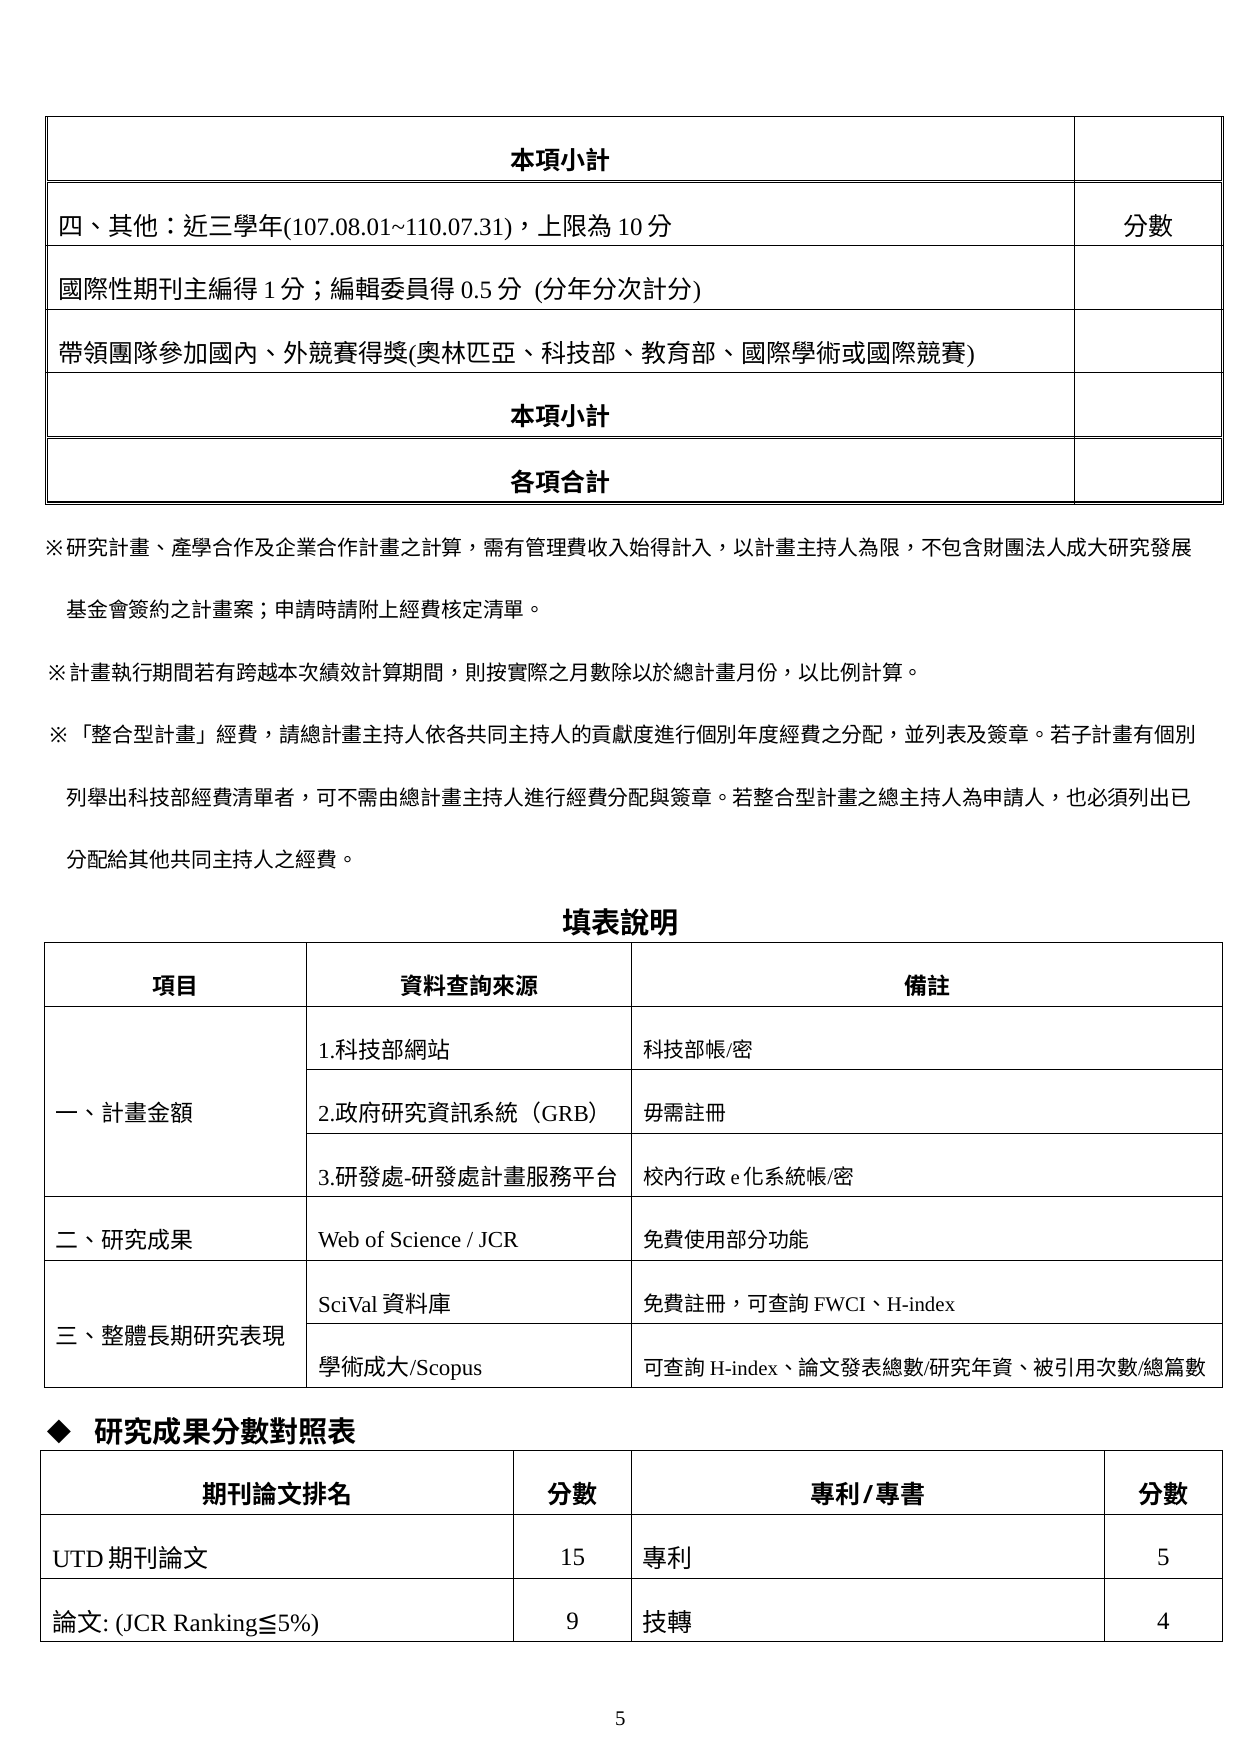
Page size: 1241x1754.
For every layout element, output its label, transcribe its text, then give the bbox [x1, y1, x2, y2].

table_cell [1075, 310, 1221, 372]
table_cell 四、其他：近三學年(107.08.01~110.07.31)，上限為10分 [48, 183, 1074, 245]
table_cell 毋需註冊 [632, 1070, 1222, 1133]
table_cell 各項合計 [48, 439, 1074, 501]
table_cell 4 [1105, 1579, 1222, 1641]
table_cell 5 [1105, 1515, 1222, 1577]
table_cell 免費註冊，可查詢FWCI、H-index [632, 1261, 1222, 1323]
table_cell 本項小計 [48, 117, 1074, 179]
table_cell 分數 [1075, 183, 1221, 245]
table_header 項目 [45, 943, 306, 1006]
text ※計畫執行期間若有跨越本次績效計算期間，則按實際之月數除以於總計畫月份，以比例計算。 [44, 629, 1196, 692]
table_cell 1.科技部網站 [307, 1007, 631, 1069]
table_header 專利/專書 [632, 1451, 1104, 1514]
table_cell 3.研發處-研發處計畫服務平台 [307, 1134, 631, 1196]
table_cell 免費使用部分功能 [632, 1197, 1222, 1260]
table_cell 技轉 [632, 1579, 1104, 1641]
table_cell 可查詢H-index、論文發表總數/研究年資、被引用次數/總篇數 [632, 1324, 1222, 1387]
table_cell 15 [514, 1515, 631, 1577]
table_cell 本項小計 [48, 373, 1074, 436]
table_cell 9 [514, 1579, 631, 1641]
table_cell [1075, 117, 1221, 179]
table_cell 科技部帳/密 [632, 1007, 1222, 1069]
table_header 分數 [1105, 1451, 1222, 1514]
list 研究成果分數對照表 [44, 1388, 1196, 1450]
text 填表說明 [44, 879, 1196, 942]
table_cell Web of Science / JCR [307, 1197, 631, 1260]
table_cell 一、計畫金額 [45, 1007, 306, 1196]
table_cell 國際性期刊主編得1分；編輯委員得0.5分 (分年分次計分) [48, 246, 1074, 309]
table_cell 帶領團隊參加國內、外競賽得獎(奧林匹亞、科技部、教育部、國際學術或國際競賽) [48, 310, 1074, 372]
table_cell 二、研究成果 [45, 1197, 306, 1260]
table_cell SciVal資料庫 [307, 1261, 631, 1323]
table_cell [1075, 439, 1221, 501]
table_cell UTD期刊論文 [41, 1515, 513, 1577]
text ※研究計畫、產學合作及企業合作計畫之計算，需有管理費收入始得計入，以計畫主持人為限，不包含財團法人成大研究發展基金會簽約之計畫案；申請時請附上經費核定清單。 [42, 504, 1196, 629]
table_cell 論文: (JCR Ranking≦5%) [41, 1579, 513, 1641]
table_cell 專利 [632, 1515, 1104, 1577]
table_header 期刊論文排名 [41, 1451, 513, 1514]
table_header 備註 [632, 943, 1222, 1006]
table_header 分數 [514, 1451, 631, 1514]
table_cell 三、整體長期研究表現 [45, 1261, 306, 1387]
table_cell [1075, 373, 1221, 436]
table_cell 2.政府研究資訊系統（GRB） [307, 1070, 631, 1133]
table_cell 學術成大/Scopus [307, 1324, 631, 1387]
table_cell [1075, 246, 1221, 309]
text ※「整合型計畫」經費，請總計畫主持人依各共同主持人的貢獻度進行個別年度經費之分配，並列表及簽章。若子計畫有個別列舉出科技部經費清單者，可不需由總計畫主持人進行經費分配與簽章。若整合型計畫之總主持人為申請人，也必須列出已分配給其他共同主持人之經費。 [46, 692, 1196, 879]
table_header 資料查詢來源 [307, 943, 631, 1006]
table_cell 校內行政e化系統帳/密 [632, 1134, 1222, 1196]
